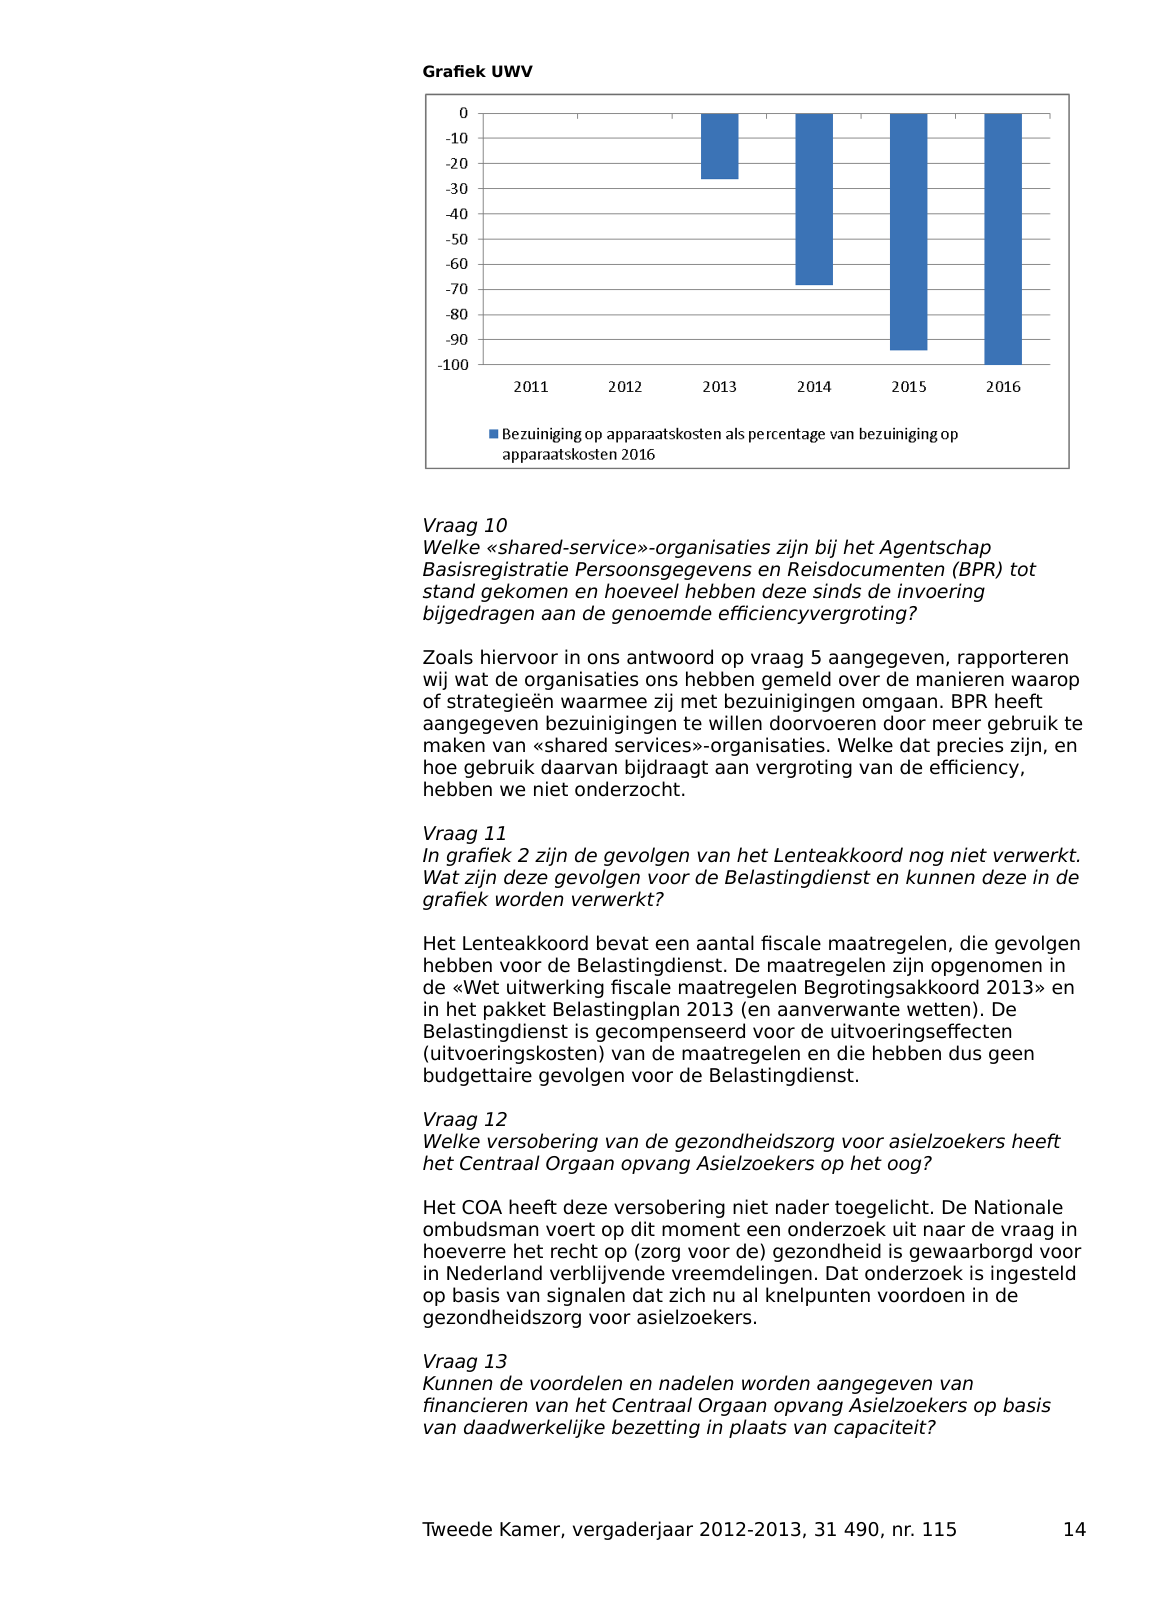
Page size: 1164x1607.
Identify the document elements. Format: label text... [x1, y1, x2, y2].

text Welke versobering van de gezondheidszorg voor asielzoekers heeft het Centraal Orgaan opvang Asielzoekers op het oog? [422, 1131, 1087, 1175]
text Het COA heeft deze versobering niet nader toegelicht. De Nationale ombudsman voert op dit moment een onderzoek uit naar de vraag in hoeverre het recht op (zorg voor de) gezondheid is gewaarborgd voor in Nederland verblijvende vreemdelingen. Dat onderzoek is ingesteld op basis van signalen dat zich nu al knelpunten voordoen in de gezondheidszorg voor asielzoekers. [422, 1197, 1087, 1329]
text Het Lenteakkoord bevat een aantal fiscale maatregelen, die gevolgen hebben voor de Belastingdienst. De maatregelen zijn opgenomen in de «Wet uitwerking fiscale maatregelen Begrotingsakkoord 2013» en in het pakket Belastingplan 2013 (en aanverwante wetten). De Belastingdienst is gecompenseerd voor de uitvoeringseffecten (uitvoeringskosten) van de maatregelen en die hebben dus geen budgettaire gevolgen voor de Belastingdienst. [422, 933, 1087, 1087]
text Kunnen de voordelen en nadelen worden aangegeven van financieren van het Centraal Orgaan opvang Asielzoekers op basis van daadwerkelijke bezetting in plaats van capaciteit? [422, 1373, 1087, 1439]
text Vraag 10 [422, 515, 1087, 537]
text In grafiek 2 zijn de gevolgen van het Lenteakkoord nog niet verwerkt. Wat zijn deze gevolgen voor de Belastingdienst en kunnen deze in de grafiek worden verwerkt? [422, 845, 1087, 911]
text Vraag 12 [422, 1109, 1087, 1131]
text Vraag 11 [422, 823, 1087, 845]
text Zoals hiervoor in ons antwoord op vraag 5 aangegeven, rapporteren wij wat de organisaties ons hebben gemeld over de manieren waarop of strategieën waarmee zij met bezuinigingen omgaan. BPR heeft aangegeven bezuinigingen te willen doorvoeren door meer gebruik te maken van «shared services»-organisaties. Welke dat precies zijn, en hoe gebruik daarvan bijdraagt aan vergroting van de efficiency, hebben we niet onderzocht. [422, 647, 1087, 801]
text Welke «shared-service»-organisaties zijn bij het Agentschap Basisregistratie Persoonsgegevens en Reisdocumenten (BPR) tot stand gekomen en hoeveel hebben deze sinds de invoering bijgedragen aan de genoemde efficiencyvergroting? [422, 537, 1087, 625]
text Grafiek UWV [422, 63, 1072, 81]
text Vraag 13 [422, 1351, 1087, 1373]
picture [422, 92, 1072, 471]
